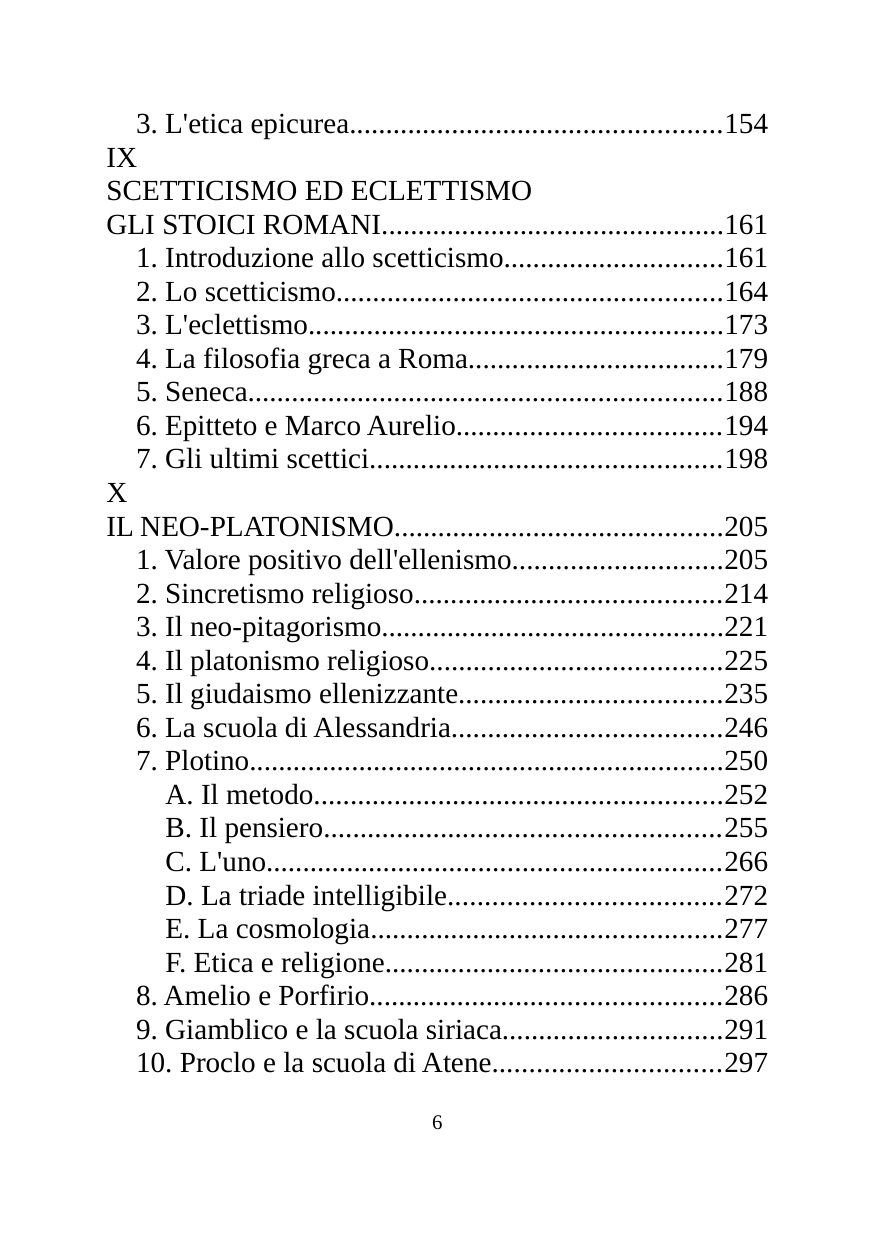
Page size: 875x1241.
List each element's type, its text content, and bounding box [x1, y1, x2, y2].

text 3. Il neo-pitagorismo. 221 [136, 609, 768, 643]
text 6. La scuola di Alessandria. 246 [136, 710, 768, 743]
text X IL NEO-PLATONISMO 205 [106, 475, 768, 542]
text 8. Amelio e Porfirio. 286 [136, 978, 768, 1012]
text F. Etica e religione. 281 [165, 945, 768, 978]
text 9. Giamblico e la scuola siriaca. 291 [136, 1012, 768, 1045]
text 6. Epitteto e Marco Aurelio. 194 [136, 408, 768, 442]
text 1. Introduzione allo scetticismo. 161 [136, 240, 768, 274]
text A. Il metodo. 252 [165, 777, 768, 811]
text 10. Proclo e la scuola di Atene. 297 [136, 1045, 768, 1079]
text 3. L'etica epicurea. 154 [136, 106, 768, 140]
text 5. Il giudaismo ellenizzante. 235 [136, 676, 768, 710]
text 2. Lo scetticismo. 164 [136, 274, 768, 307]
text C. L'uno. 266 [165, 844, 768, 878]
text 1. Valore positivo dell'ellenismo. 205 [136, 542, 768, 576]
text 2. Sincretismo religioso. 214 [136, 576, 768, 609]
text 4. La filosofia greca a Roma. 179 [136, 341, 768, 374]
text 4. Il platonismo religioso. 225 [136, 643, 768, 676]
text 3. L'eclettismo. 173 [136, 307, 768, 341]
text 7. Plotino. 250 [136, 743, 768, 777]
text IX SCETTICISMO ED ECLETTISMO GLI STOICI ROMANI. 161 [106, 140, 768, 240]
text 7. Gli ultimi scettici. 198 [136, 442, 768, 475]
text 5. Seneca. 188 [136, 374, 768, 408]
text B. Il pensiero. 255 [165, 811, 768, 844]
text D. La triade intelligibile. 272 [165, 878, 768, 911]
text E. La cosmologia. 277 [165, 911, 768, 945]
